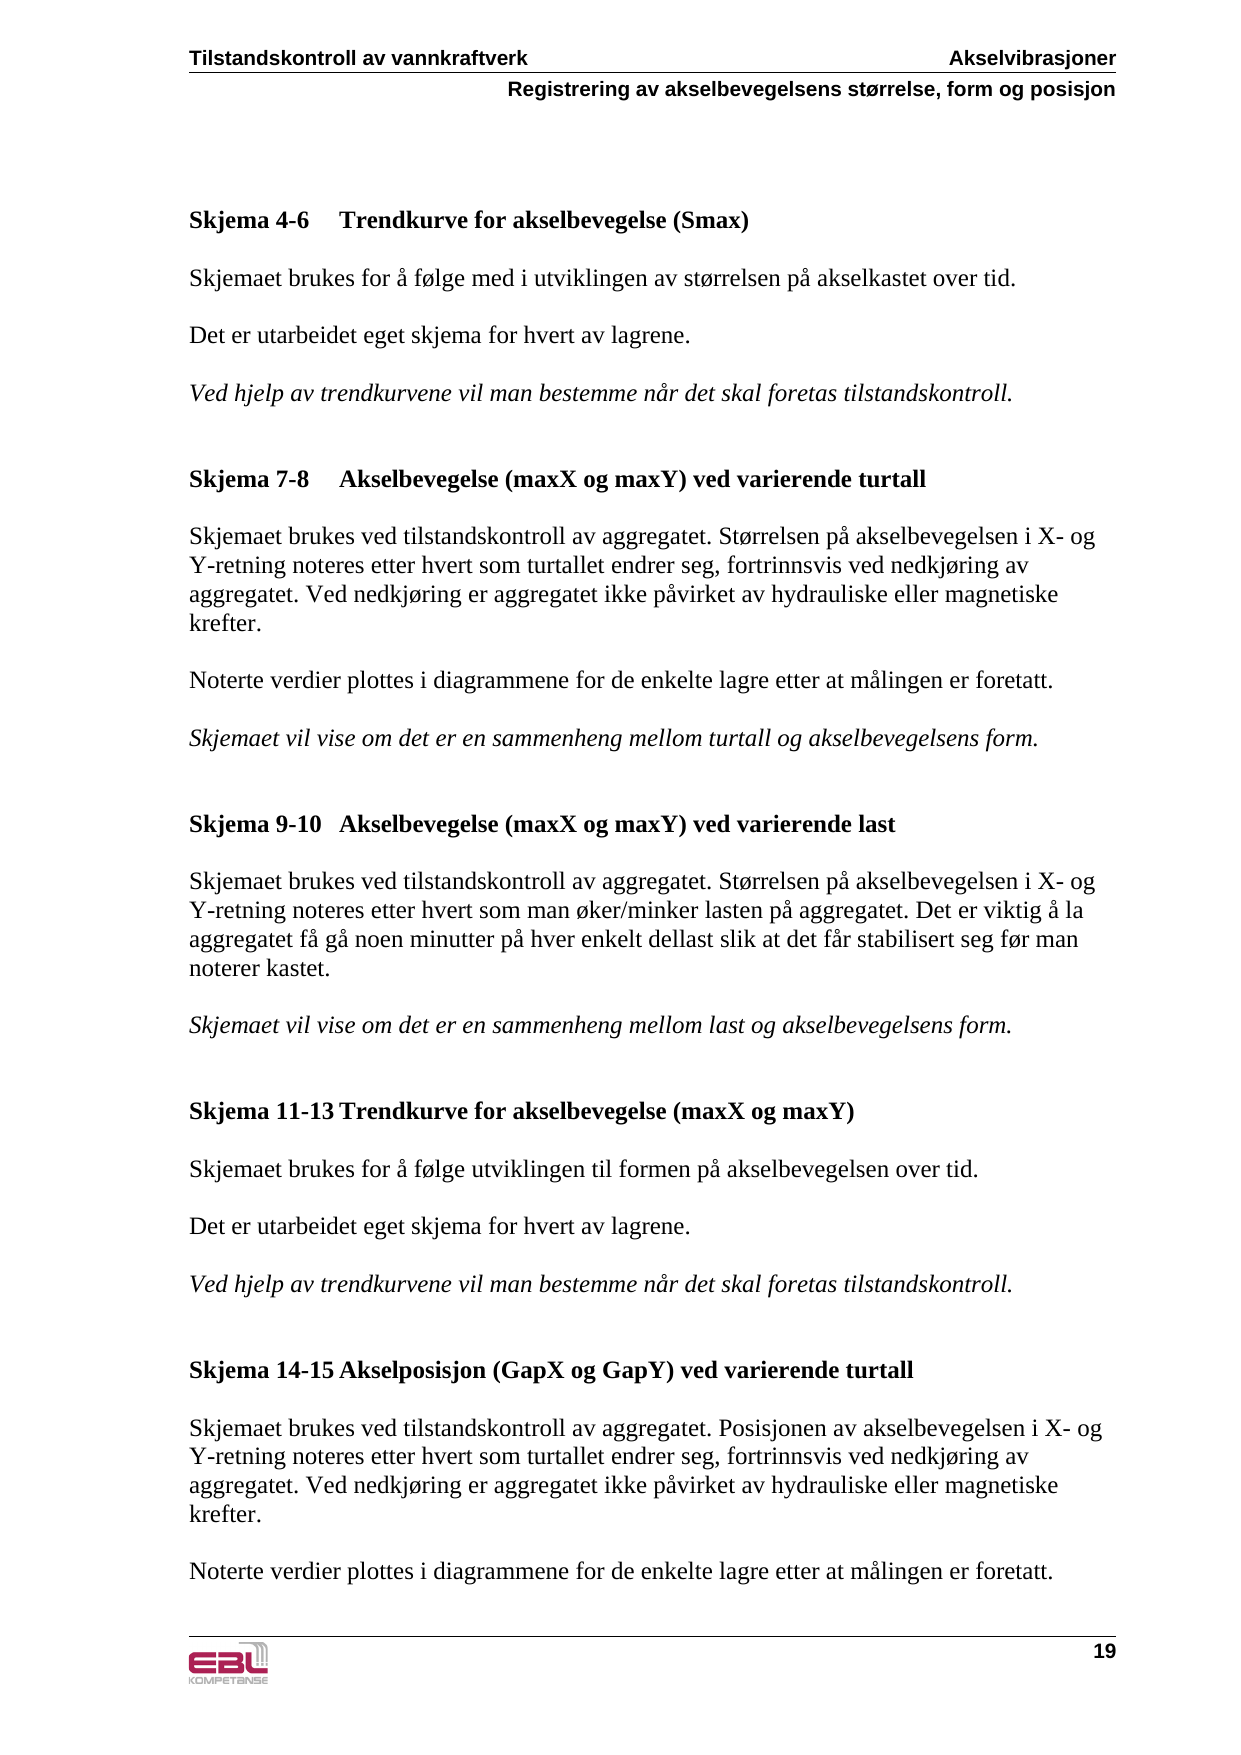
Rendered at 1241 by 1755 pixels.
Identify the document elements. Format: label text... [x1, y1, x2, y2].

text Noterte verdier plottes i diagrammene for de enkelte lagre etter at målingen er foretatt. [189, 1556, 1116, 1585]
text Skjemaet brukes ved tilstandskontroll av aggregatet. Størrelsen på akselbevegelsen i X- og Y-retning noteres etter hvert som man øker/minker lasten på aggregatet. Det er viktig å la aggregatet få gå noen minutter på hver enkelt dellast slik at det får stabilisert seg før man noterer kastet. [189, 866, 1116, 981]
text Skjema 9-10 Akselbevegelse (maxX og maxY) ved varierende last [189, 809, 1116, 838]
text Skjemaet brukes ved tilstandskontroll av aggregatet. Posisjonen av akselbevegelsen i X- og Y-retning noteres etter hvert som turtallet endrer seg, fortrinnsvis ved nedkjøring av aggregatet. Ved nedkjøring er aggregatet ikke påvirket av hydrauliske eller magnetiske krefter. [189, 1413, 1116, 1528]
text Noterte verdier plottes i diagrammene for de enkelte lagre etter at målingen er foretatt. [189, 665, 1116, 694]
text Skjema 7-8 Akselbevegelse (maxX og maxY) ved varierende turtall [189, 464, 1116, 493]
text Skjemaet vil vise om det er en sammenheng mellom last og akselbevegelsens form. [189, 1010, 1116, 1039]
text Skjemaet brukes ved tilstandskontroll av aggregatet. Størrelsen på akselbevegelsen i X- og Y-retning noteres etter hvert som turtallet endrer seg, fortrinnsvis ved nedkjøring av aggregatet. Ved nedkjøring er aggregatet ikke påvirket av hydrauliske eller magnetiske krefter. [189, 521, 1116, 636]
text Ved hjelp av trendkurvene vil man bestemme når det skal foretas tilstandskontroll. [189, 378, 1116, 406]
text Skjema 11-13 Trendkurve for akselbevegelse (maxX og maxY) [189, 1096, 1116, 1125]
text Skjema 4-6 Trendkurve for akselbevegelse (Smax) [189, 205, 1116, 234]
text Skjemaet brukes for å følge utviklingen til formen på akselbevegelsen over tid. [189, 1154, 1116, 1183]
text Skjemaet vil vise om det er en sammenheng mellom turtall og akselbevegelsens form. [189, 723, 1116, 751]
text Skjemaet brukes for å følge med i utviklingen av størrelsen på akselkastet over tid. [189, 263, 1116, 291]
text Skjema 14-15 Akselposisjon (GapX og GapY) ved varierende turtall [189, 1355, 1116, 1384]
text Det er utarbeidet eget skjema for hvert av lagrene. [189, 320, 1116, 349]
text Ved hjelp av trendkurvene vil man bestemme når det skal foretas tilstandskontroll. [189, 1269, 1116, 1298]
text Det er utarbeidet eget skjema for hvert av lagrene. [189, 1211, 1116, 1240]
